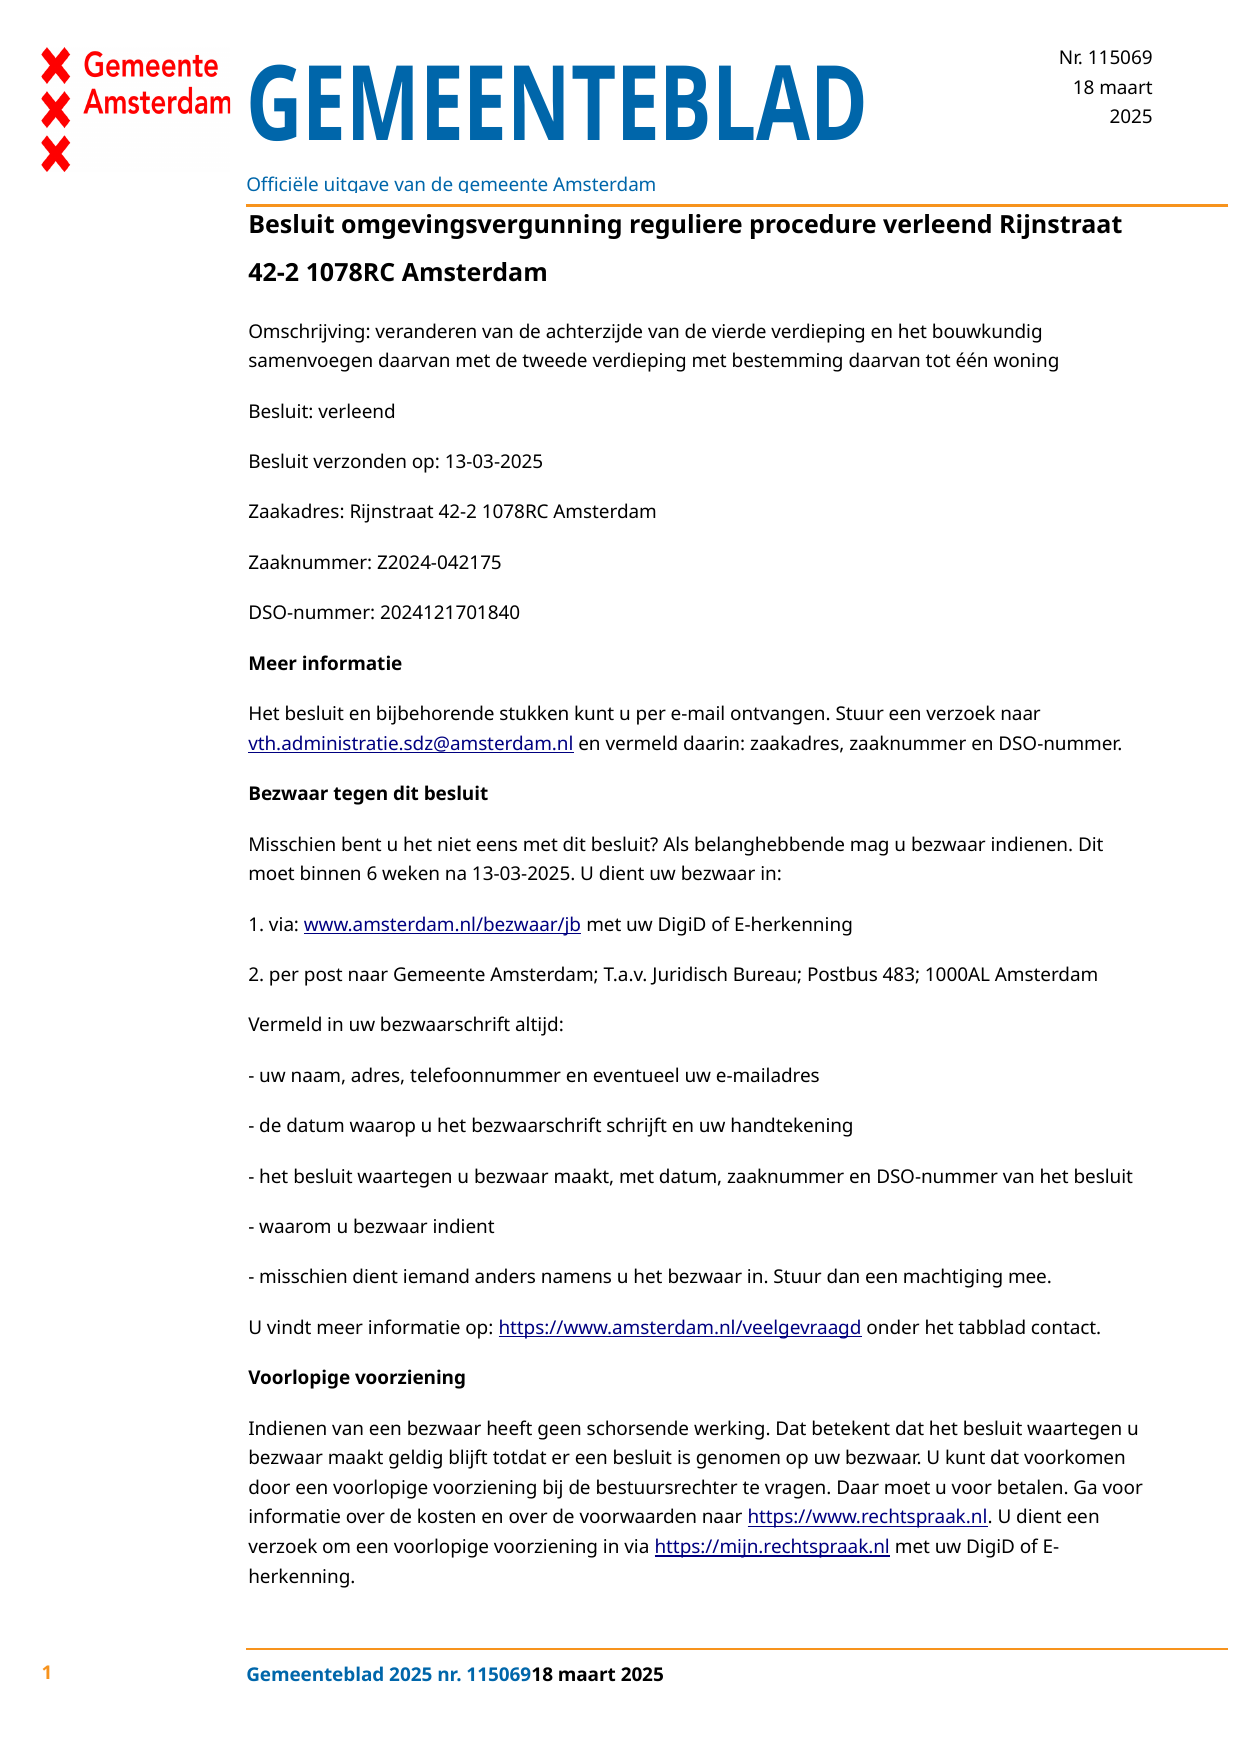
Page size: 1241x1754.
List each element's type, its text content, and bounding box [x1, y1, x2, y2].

text 2. per post naar Gemeente Amsterdam; T.a.v. Juridisch Bureau; Postbus 483; 1000AL Amsterdam [248, 961, 1152, 987]
text - uw naam, adres, telefoonnummer en eventueel uw e-mailadres [248, 1062, 1152, 1088]
text Het besluit en bijbehorende stukken kunt u per e-mail ontvangen. Stuur een verzoek naar vth.administratie.sdz@amsterdam.nl en vermeld daarin: zaakadres, zaaknummer en DSO-nummer. [248, 700, 1152, 756]
picture [41, 47, 231, 172]
text Misschien bent u het niet eens met dit besluit? Als belanghebbende mag u bezwaar indienen. Dit moet binnen 6 weken na 13-03-2025. U dient uw bezwaar in: [248, 831, 1152, 886]
text Indienen van een bezwaar heeft geen schorsende werking. Dat betekent dat het besluit waartegen u bezwaar maakt geldig blijft totdat er een besluit is genomen op uw bezwaar. U kunt dat voorkomen door een voorlopige voorziening bij de bestuursrechter te vragen. Daar moet u voor betalen. Ga voor informatie over de kosten en over de voorwaarden naar https://www.rechtspraak.nl. U dient een verzoek om een voorlopige voorziening in via https://mijn.rechtspraak.nl met uw DigiD of E-herkenning. [248, 1415, 1152, 1589]
text Voorlopige voorziening [248, 1364, 1152, 1390]
text Besluit verzonden op: 13-03-2025 [248, 448, 1152, 474]
text Zaakadres: Rijnstraat 42-2 1078RC Amsterdam [248, 499, 1152, 524]
text Vermeld in uw bezwaarschrift altijd: [248, 1012, 1152, 1037]
text - misschien dient iemand anders namens u het bezwaar in. Stuur dan een machtiging mee. [248, 1264, 1152, 1289]
text DSO-nummer: 2024121701840 [248, 599, 1152, 625]
text Besluit: verleend [248, 398, 1152, 424]
text - het besluit waartegen u bezwaar maakt, met datum, zaaknummer en DSO-nummer van het besluit [248, 1163, 1152, 1189]
text - de datum waarop u het bezwaarschrift schrijft en uw handtekening [248, 1112, 1152, 1138]
text Bezwaar tegen dit besluit [248, 780, 1152, 806]
text - waarom u bezwaar indient [248, 1213, 1152, 1239]
text Omschrijving: veranderen van de achterzijde van de vierde verdieping en het bouwkundig samenvoegen daarvan met de tweede verdieping met bestemming daarvan tot één woning [248, 318, 1152, 373]
text Zaaknummer: Z2024-042175 [248, 549, 1152, 575]
text Besluit omgevingsvergunning reguliere procedure verleend Rijnstraat 42-2 1078RC Amsterdam [248, 207, 1152, 288]
text U vindt meer informatie op: https://www.amsterdam.nl/veelgevraagd onder het tabblad contact. [248, 1314, 1152, 1340]
text 1. via: www.amsterdam.nl/bezwaar/jb met uw DigiD of E-herkenning [248, 911, 1152, 937]
text Meer informatie [248, 650, 1152, 676]
